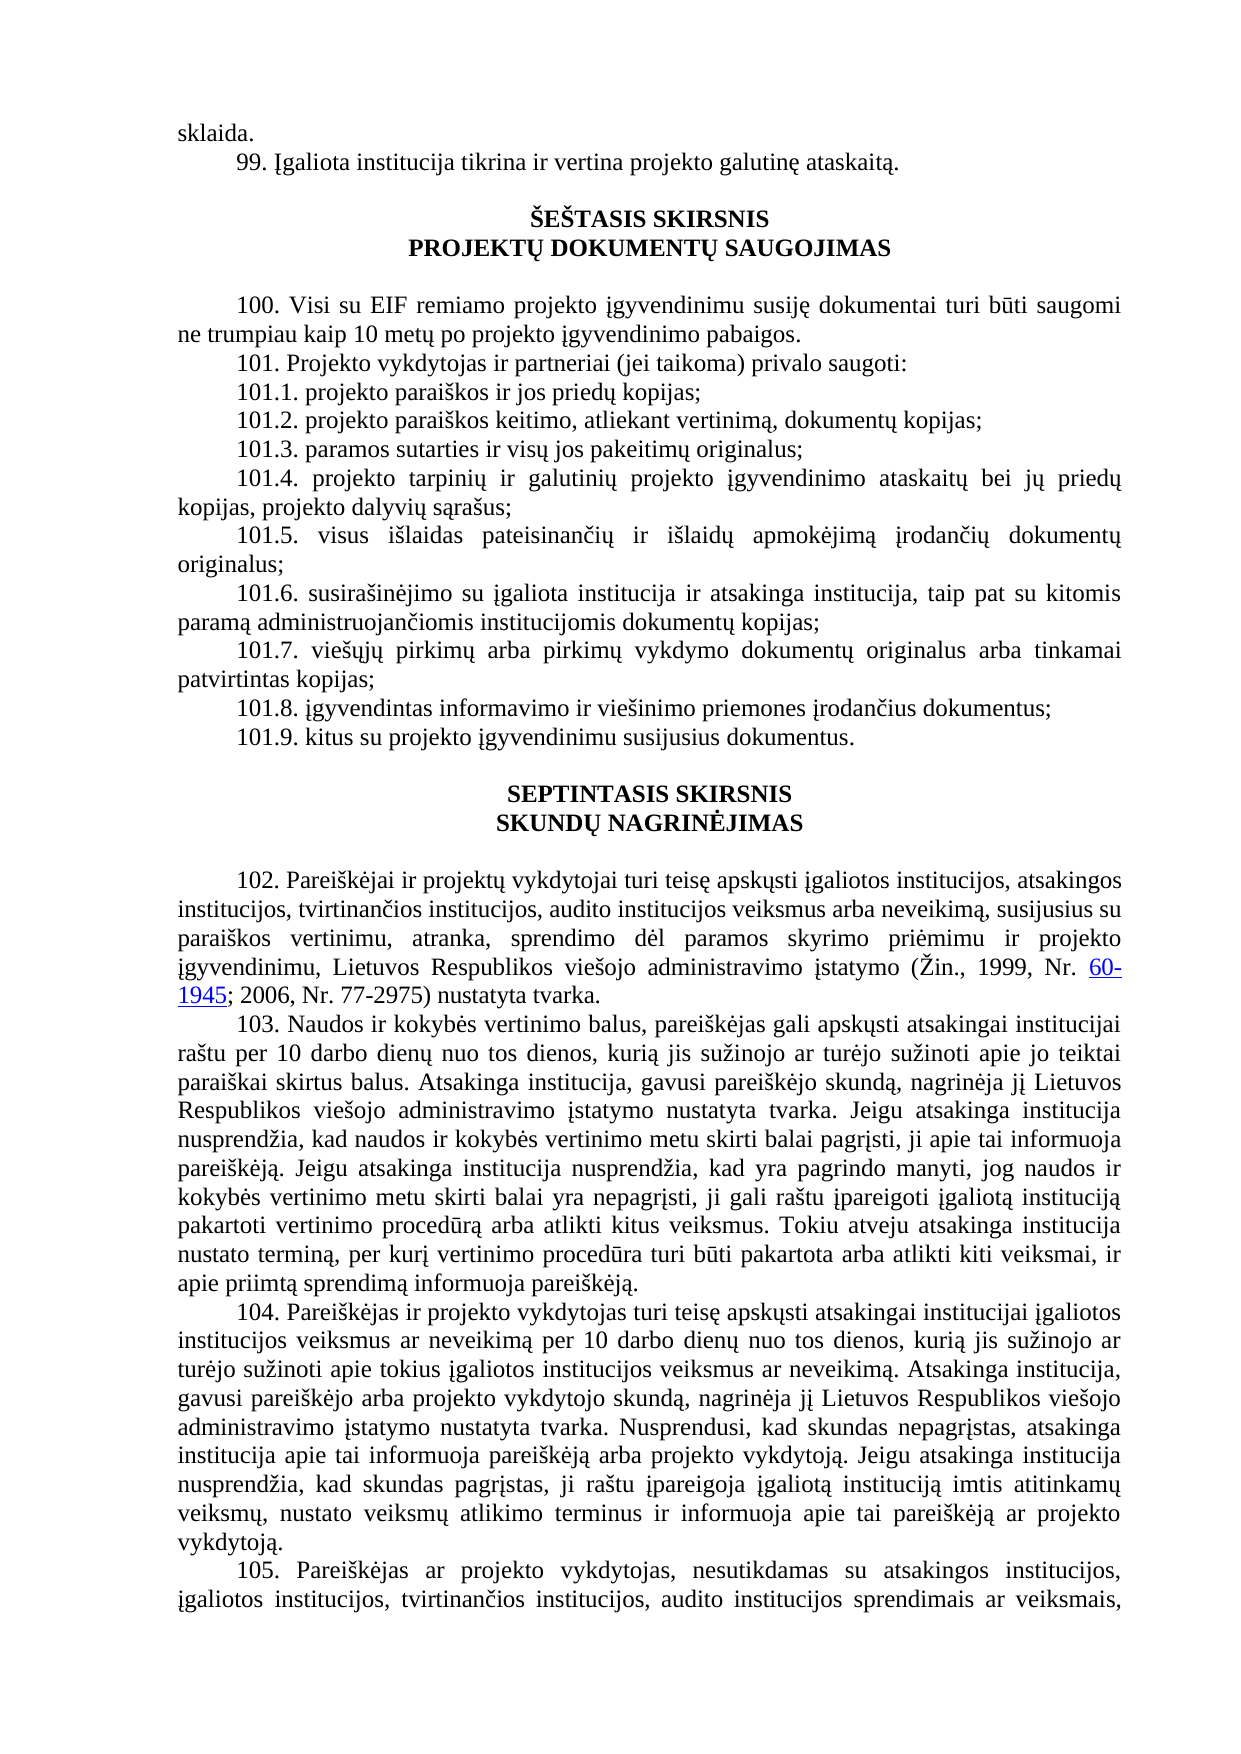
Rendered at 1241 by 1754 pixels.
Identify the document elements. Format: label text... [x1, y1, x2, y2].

text 99. Įgaliota institucija tikrina ir vertina projekto galutinę ataskaitą. [177, 147, 1122, 176]
text 101.4. projekto tarpinių ir galutinių projekto įgyvendinimo ataskaitų bei jų priedų kopijas, projekto dalyvių sąrašus; [177, 463, 1122, 521]
text SEPTINTASIS SKIRSNIS [177, 779, 1122, 808]
text 101.6. susirašinėjimo su įgaliota institucija ir atsakinga institucija, taip pat su kitomis paramą administruojančiomis institucijomis dokumentų kopijas; [177, 578, 1122, 636]
text 100. Visi su EIF remiamo projekto įgyvendinimu susiję dokumentai turi būti saugomi ne trumpiau kaip 10 metų po projekto įgyvendinimo pabaigos. [177, 291, 1122, 348]
text 101.9. kitus su projekto įgyvendinimu susijusius dokumentus. [177, 722, 1122, 751]
text 101.7. viešųjų pirkimų arba pirkimų vykdymo dokumentų originalus arba tinkamai patvirtintas kopijas; [177, 636, 1122, 693]
text SKUNDŲ NAGRINĖJIMAS [177, 808, 1122, 837]
text PROJEKTŲ DOKUMENTŲ SAUGOJIMAS [177, 233, 1122, 262]
text 105. Pareiškėjas ar projekto vykdytojas, nesutikdamas su atsakingos institucijos, įgaliotos institucijos, tvirtinančios institucijos, audito institucijos sprendimais ar veiksmais, [177, 1556, 1122, 1613]
text 102. Pareiškėjai ir projektų vykdytojai turi teisę apskųsti įgaliotos institucijos, atsakingos institucijos, tvirtinančios institucijos, audito institucijos veiksmus arba neveikimą, susijusius su paraiškos vertinimu, atranka, sprendimo dėl paramos skyrimo priėmimu ir projekto įgyvendinimu, Lietuvos Respublikos viešojo administravimo įstatymo (Žin., 1999, Nr. 60-1945; 2006, Nr. 77-2975) nustatyta tvarka. [177, 866, 1122, 1009]
text 103. Naudos ir kokybės vertinimo balus, pareiškėjas gali apskųsti atsakingai institucijai raštu per 10 darbo dienų nuo tos dienos, kurią jis sužinojo ar turėjo sužinoti apie jo teiktai paraiškai skirtus balus. Atsakinga institucija, gavusi pareiškėjo skundą, nagrinėja jį Lietuvos Respublikos viešojo administravimo įstatymo nustatyta tvarka. Jeigu atsakinga institucija nusprendžia, kad naudos ir kokybės vertinimo metu skirti balai pagrįsti, ji apie tai informuoja pareiškėją. Jeigu atsakinga institucija nusprendžia, kad yra pagrindo manyti, jog naudos ir kokybės vertinimo metu skirti balai yra nepagrįsti, ji gali raštu įpareigoti įgaliotą instituciją pakartoti vertinimo procedūrą arba atlikti kitus veiksmus. Tokiu atveju atsakinga institucija nustato terminą, per kurį vertinimo procedūra turi būti pakartota arba atlikti kiti veiksmai, ir apie priimtą sprendimą informuoja pareiškėją. [177, 1009, 1122, 1297]
text 101.5. visus išlaidas pateisinančių ir išlaidų apmokėjimą įrodančių dokumentų originalus; [177, 521, 1122, 578]
text 101.1. projekto paraiškos ir jos priedų kopijas; [177, 377, 1122, 406]
text 104. Pareiškėjas ir projekto vykdytojas turi teisę apskųsti atsakingai institucijai įgaliotos institucijos veiksmus ar neveikimą per 10 darbo dienų nuo tos dienos, kurią jis sužinojo ar turėjo sužinoti apie tokius įgaliotos institucijos veiksmus ar neveikimą. Atsakinga institucija, gavusi pareiškėjo arba projekto vykdytojo skundą, nagrinėja jį Lietuvos Respublikos viešojo administravimo įstatymo nustatyta tvarka. Nusprendusi, kad skundas nepagrįstas, atsakinga institucija apie tai informuoja pareiškėją arba projekto vykdytoją. Jeigu atsakinga institucija nusprendžia, kad skundas pagrįstas, ji raštu įpareigoja įgaliotą instituciją imtis atitinkamų veiksmų, nustato veiksmų atlikimo terminus ir informuoja apie tai pareiškėją ar projekto vykdytoją. [177, 1297, 1122, 1556]
text sklaida. [177, 118, 1122, 147]
text 101.8. įgyvendintas informavimo ir viešinimo priemones įrodančius dokumentus; [177, 693, 1122, 722]
text 101.2. projekto paraiškos keitimo, atliekant vertinimą, dokumentų kopijas; [177, 406, 1122, 434]
text 101. Projekto vykdytojas ir partneriai (jei taikoma) privalo saugoti: [177, 348, 1122, 377]
text 101.3. paramos sutarties ir visų jos pakeitimų originalus; [177, 434, 1122, 463]
text ŠEŠTASIS SKIRSNIS [177, 204, 1122, 233]
